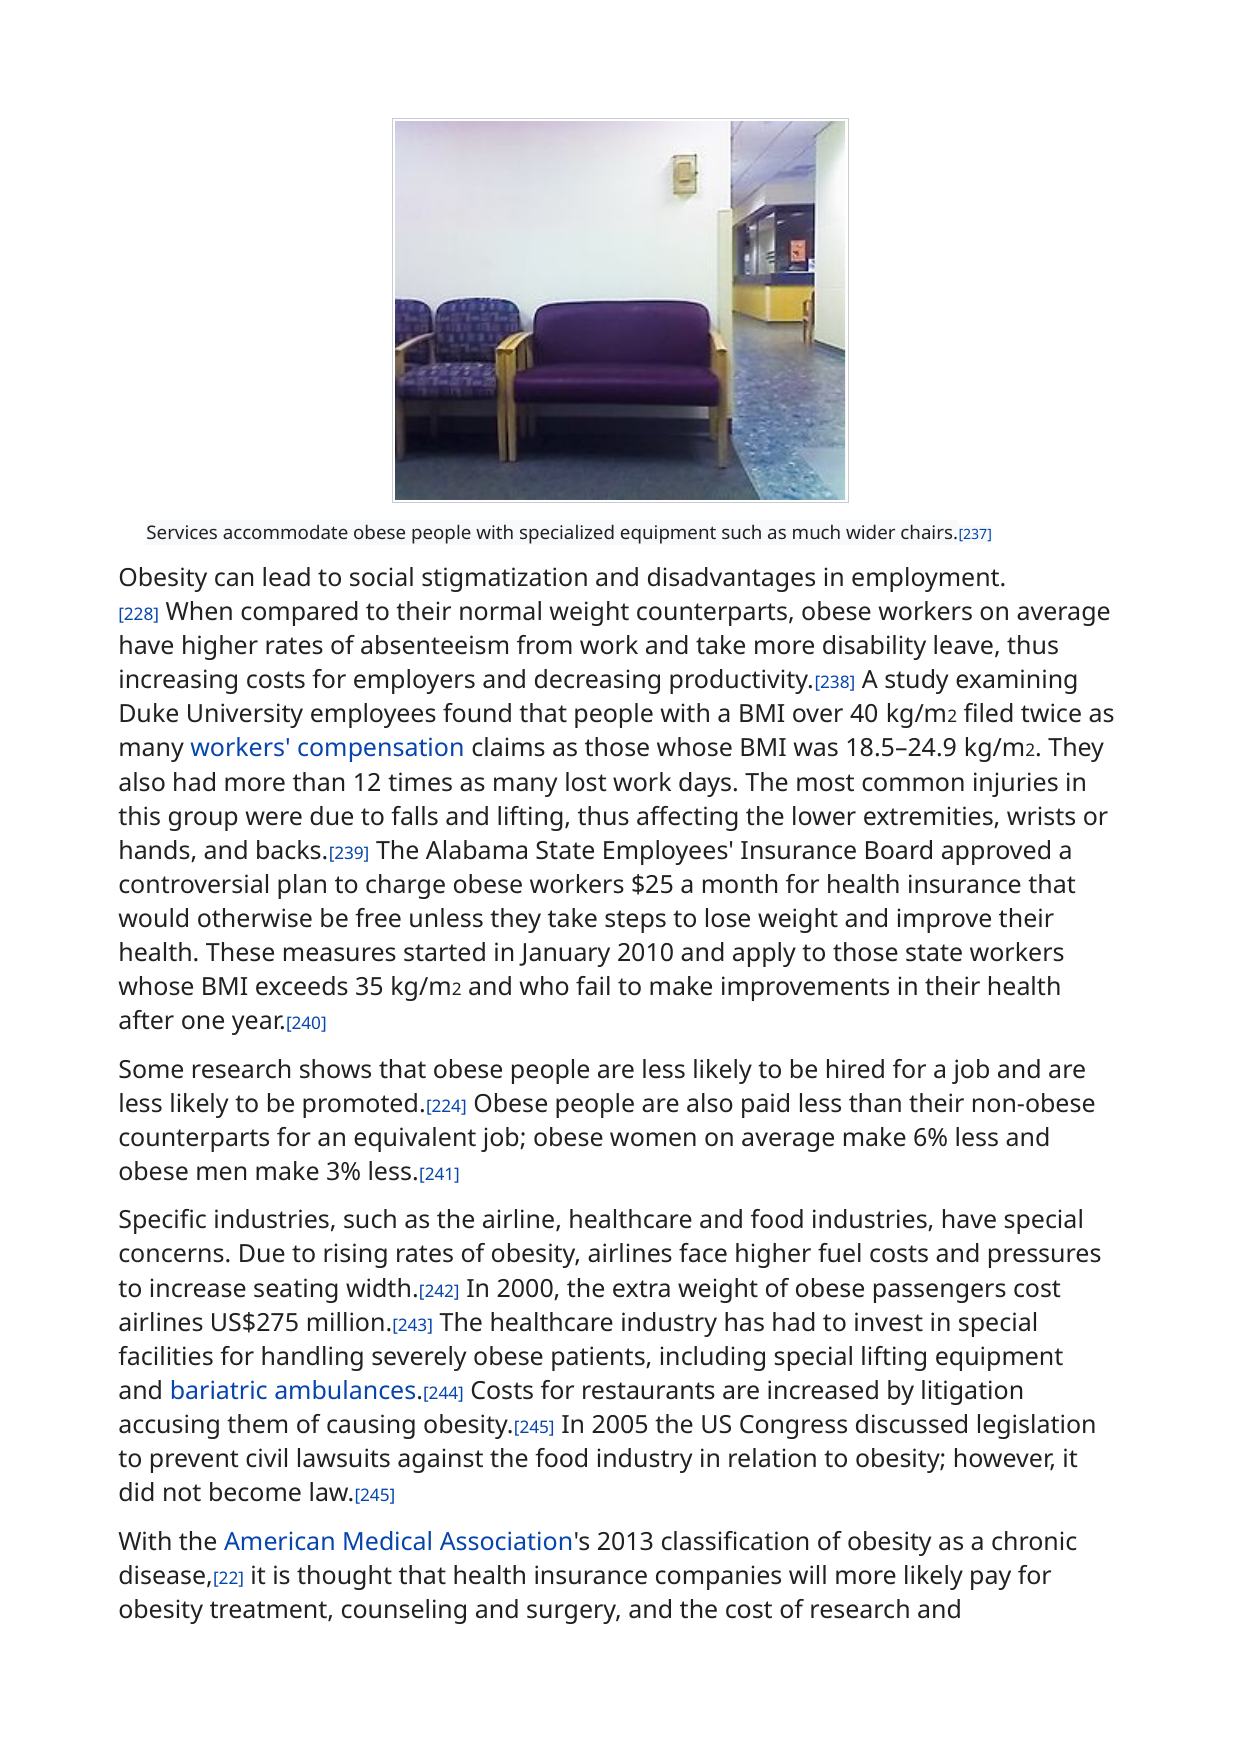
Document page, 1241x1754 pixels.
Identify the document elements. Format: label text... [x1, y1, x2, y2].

text With the American Medical Association's 2013 classification of obesity as a chronic disease,[22] it is thought that health insurance companies will more likely pay for obesity treatment, counseling and surgery, and the cost of research and [118, 1523, 1122, 1625]
text Some research shows that obese people are less likely to be hired for a job and are less likely to be promoted.[224] Obese people are also paid less than their non-obese counterparts for an equivalent job; obese women on average make 6% less and obese men make 3% less.[241] [118, 1051, 1122, 1187]
text Specific industries, such as the airline, healthcare and food industries, have special concerns. Due to rising rates of obesity, airlines face higher fuel costs and pressures to increase seating width.[242] In 2000, the extra weight of obese passengers cost airlines US$275 million.[243] The healthcare industry has had to invest in special facilities for handling severely obese patients, including special lifting equipment and bariatric ambulances.[244] Costs for restaurants are increased by litigation accusing them of causing obesity.[245] In 2005 the US Congress discussed legislation to prevent civil lawsuits against the food industry in relation to obesity; however, it did not become law.[245] [118, 1202, 1122, 1509]
text Obesity can lead to social stigmatization and disadvantages in employment.[228] When compared to their normal weight counterparts, obese workers on average have higher rates of absenteeism from work and take more disability leave, thus increasing costs for employers and decreasing productivity.[238] A study examining Duke University employees found that people with a BMI over 40 kg/m2 filed twice as many workers' compensation claims as those whose BMI was 18.5–24.9 kg/m2. They also had more than 12 times as many lost work days. The most common injuries in this group were due to falls and lifting, thus affecting the lower extremities, wrists or hands, and backs.[239] The Alabama State Employees' Insurance Board approved a controversial plan to charge obese workers $25 a month for health insurance that would otherwise be free unless they take steps to lose weight and improve their health. These measures started in January 2010 and apply to those state workers whose BMI exceeds 35 kg/m2 and who fail to make improvements in their health after one year.[240] [118, 560, 1122, 1037]
picture [395, 121, 846, 500]
text Services accommodate obese people with specialized equipment such as much wider chairs.[237] [123, 520, 1122, 545]
